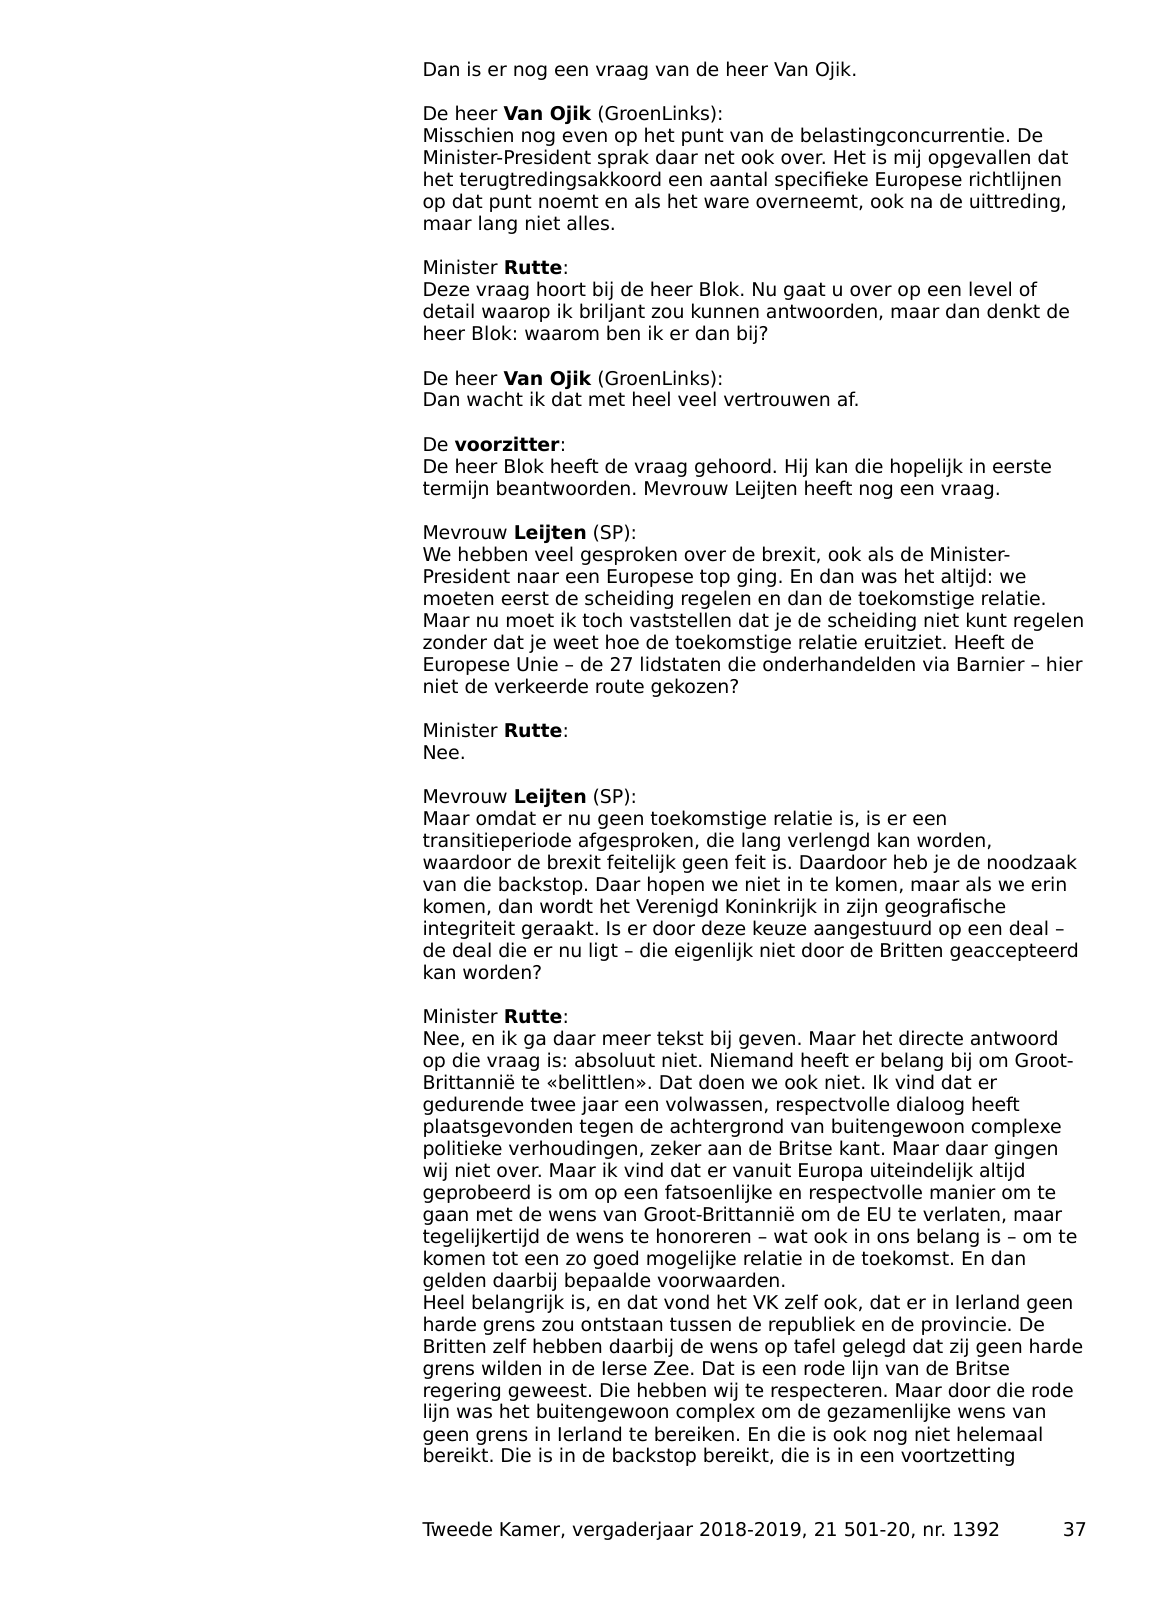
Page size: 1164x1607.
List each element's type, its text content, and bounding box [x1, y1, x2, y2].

text Maar omdat er nu geen toekomstige relatie is, is er een transitieperiode afgesproken, die lang verlengd kan worden, waardoor de brexit feitelijk geen feit is. Daardoor heb je de noodzaak van die backstop. Daar hopen we niet in te komen, maar als we erin komen, dan wordt het Verenigd Koninkrijk in zijn geografische integriteit geraakt. Is er door deze keuze aangestuurd op een deal – de deal die er nu ligt – die eigenlijk niet door de Britten geaccepteerd kan worden? [422, 808, 1087, 984]
text Nee. [422, 742, 1087, 764]
text Heel belangrijk is, en dat vond het VK zelf ook, dat er in Ierland geen harde grens zou ontstaan tussen de republiek en de provincie. De Britten zelf hebben daarbij de wens op tafel gelegd dat zij geen harde grens wilden in de Ierse Zee. Dat is een rode lijn van de Britse regering geweest. Die hebben wij te respecteren. Maar door die rode lijn was het buitengewoon complex om de gezamenlijke wens van geen grens in Ierland te bereiken. En die is ook nog niet helemaal bereikt. Die is in de backstop bereikt, die is in een voortzetting [422, 1292, 1087, 1467]
text De heer Van Ojik (GroenLinks): [422, 103, 1087, 125]
text Minister Rutte: [422, 257, 1087, 279]
text Mevrouw Leijten (SP): [422, 522, 1087, 544]
text Dan wacht ik dat met heel veel vertrouwen af. [422, 389, 1087, 411]
text Dan is er nog een vraag van de heer Van Ojik. [422, 59, 1087, 81]
text Minister Rutte: [422, 1006, 1087, 1028]
text Minister Rutte: [422, 720, 1087, 742]
text De heer Blok heeft de vraag gehoord. Hij kan die hopelijk in eerste termijn beantwoorden. Mevrouw Leijten heeft nog een vraag. [422, 456, 1087, 499]
text Mevrouw Leijten (SP): [422, 786, 1087, 808]
text Deze vraag hoort bij de heer Blok. Nu gaat u over op een level of detail waarop ik briljant zou kunnen antwoorden, maar dan denkt de heer Blok: waarom ben ik er dan bij? [422, 279, 1087, 345]
text Nee, en ik ga daar meer tekst bij geven. Maar het directe antwoord op die vraag is: absoluut niet. Niemand heeft er belang bij om Groot-Brittannië te «belittlen». Dat doen we ook niet. Ik vind dat er gedurende twee jaar een volwassen, respectvolle dialoog heeft plaatsgevonden tegen de achtergrond van buitengewoon complexe politieke verhoudingen, zeker aan de Britse kant. Maar daar gingen wij niet over. Maar ik vind dat er vanuit Europa uiteindelijk altijd geprobeerd is om op een fatsoenlijke en respectvolle manier om te gaan met de wens van Groot-Brittannië om de EU te verlaten, maar tegelijkertijd de wens te honoreren – wat ook in ons belang is – om te komen tot een zo goed mogelijke relatie in de toekomst. En dan gelden daarbij bepaalde voorwaarden. [422, 1028, 1087, 1292]
text We hebben veel gesproken over de brexit, ook als de Minister-President naar een Europese top ging. En dan was het altijd: we moeten eerst de scheiding regelen en dan de toekomstige relatie. Maar nu moet ik toch vaststellen dat je de scheiding niet kunt regelen zonder dat je weet hoe de toekomstige relatie eruitziet. Heeft de Europese Unie – de 27 lidstaten die onderhandelden via Barnier – hier niet de verkeerde route gekozen? [422, 544, 1087, 697]
text De voorzitter: [422, 433, 1087, 456]
text Misschien nog even op het punt van de belastingconcurrentie. De Minister-President sprak daar net ook over. Het is mij opgevallen dat het terugtredingsakkoord een aantal specifieke Europese richtlijnen op dat punt noemt en als het ware overneemt, ook na de uittreding, maar lang niet alles. [422, 125, 1087, 235]
text De heer Van Ojik (GroenLinks): [422, 367, 1087, 389]
